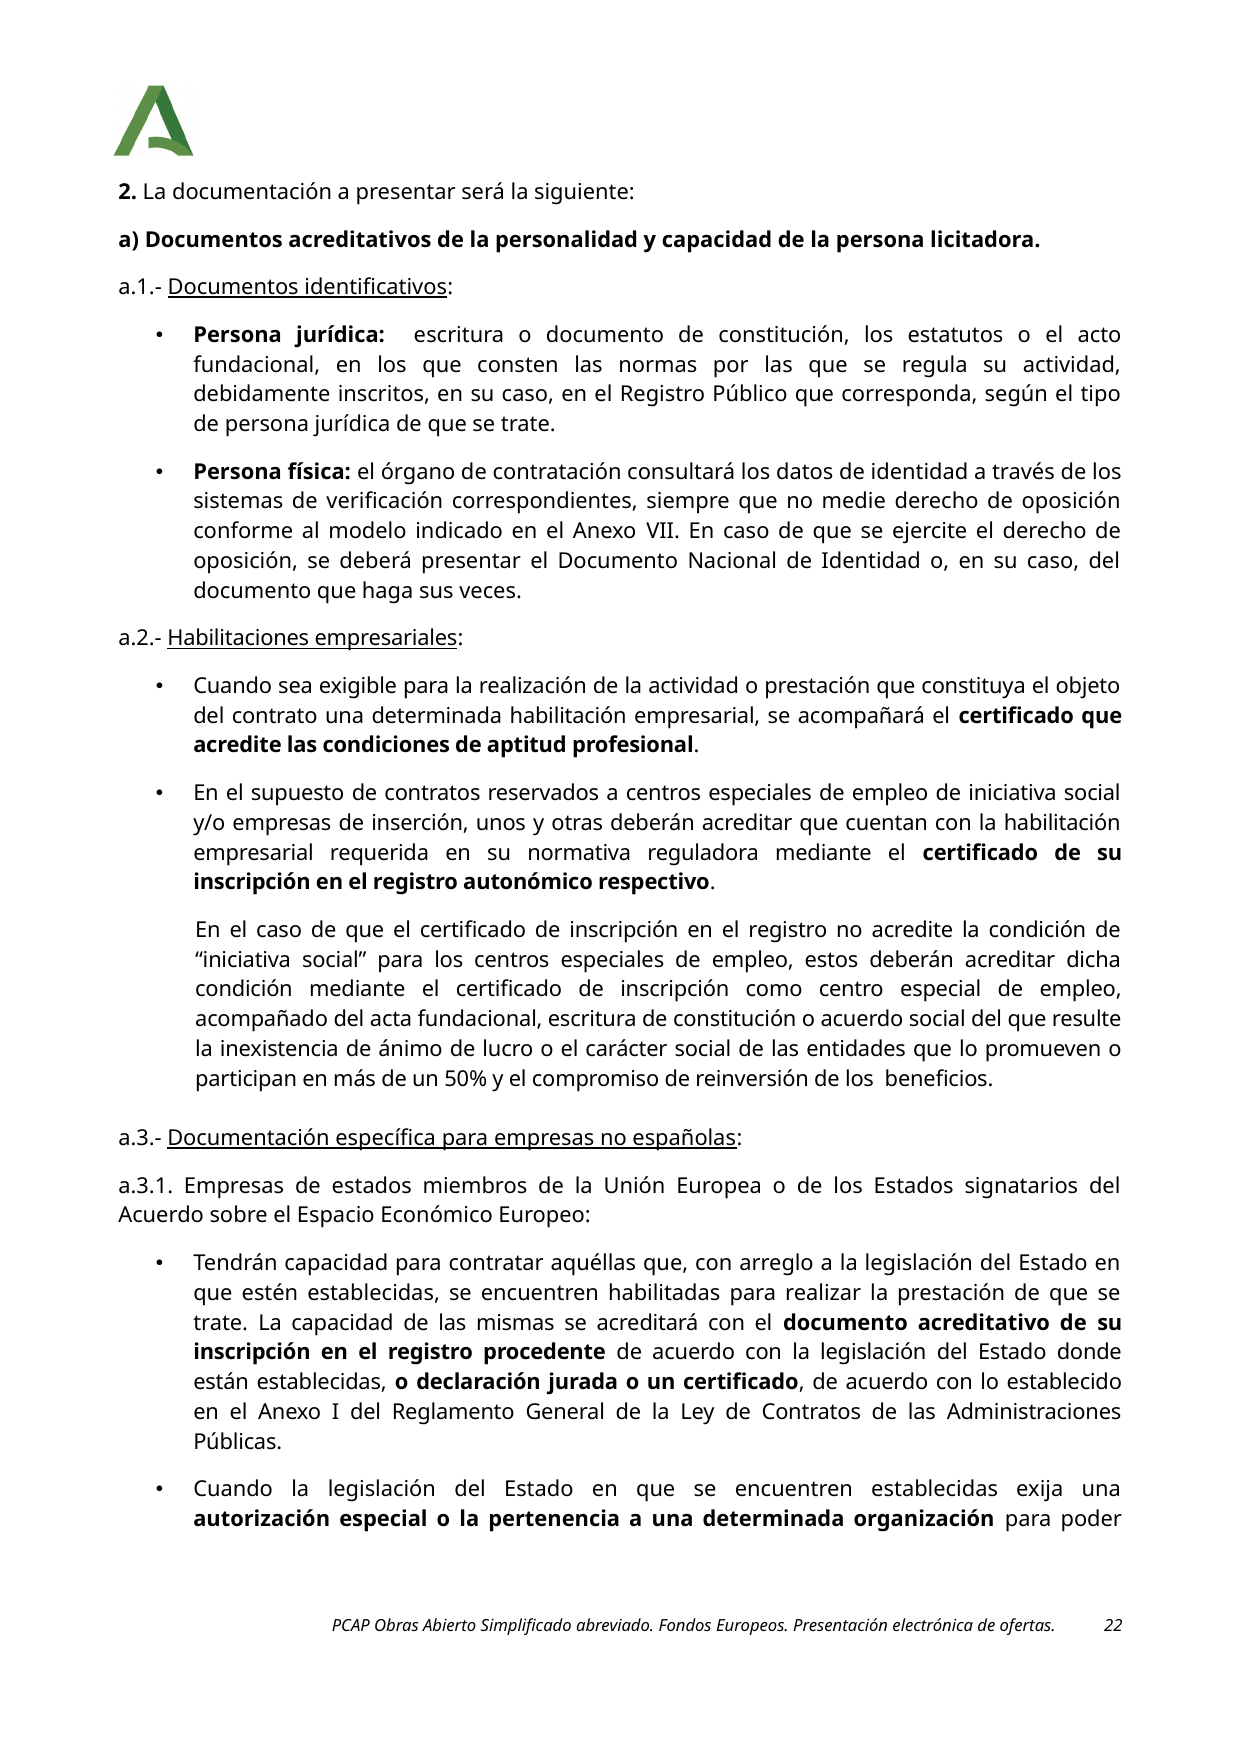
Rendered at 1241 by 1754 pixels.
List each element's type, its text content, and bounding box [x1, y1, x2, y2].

list Persona jurídica: escritura o documento de constitución, los estatutos o el acto fundacional, en los que consten las normas por las que se regula su actividad, debidamente inscritos, en su caso, en el Registro Público que corresponda, según el tipo de persona jurídica de que se trate. [156, 319, 1122, 438]
list Persona física: el órgano de contratación consultará los datos de identidad a través de los sistemas de verificación correspondientes, siempre que no medie derecho de oposición conforme al modelo indicado en el Anexo VII. En caso de que se ejercite el derecho de oposición, se deberá presentar el Documento Nacional de Identidad o, en su caso, del documento que haga sus veces. [156, 456, 1122, 605]
list En el caso de que el certificado de inscripción en el registro no acredite la condición de “iniciativa social” para los centros especiales de empleo, estos deberán acreditar dicha condición mediante el certificado de inscripción como centro especial de empleo, acompañado del acta fundacional, escritura de constitución o acuerdo social del que resulte la inexistencia de ánimo de lucro o el carácter social de las entidades que lo promueven o participan en más de un 50% y el compromiso de reinversión de los beneficios. [159, 914, 1122, 1093]
picture [109, 81, 198, 160]
text a.1.- Documentos identificativos: [118, 271, 1122, 301]
text a.3.1. Empresas de estados miembros de la Unión Europea o de los Estados signatarios del Acuerdo sobre el Espacio Económico Europeo: [118, 1169, 1122, 1229]
text 2. La documentación a presentar será la siguiente: [118, 176, 1122, 206]
list Tendrán capacidad para contratar aquéllas que, con arreglo a la legislación del Estado en que estén establecidas, se encuentren habilitadas para realizar la prestación de que se trate. La capacidad de las mismas se acreditará con el documento acreditativo de su inscripción en el registro procedente de acuerdo con la legislación del Estado donde están establecidas, o declaración jurada o un certificado, de acuerdo con lo establecido en el Anexo I del Reglamento General de la Ley de Contratos de las Administraciones Públicas. [156, 1247, 1122, 1455]
text a.2.- Habilitaciones empresariales: [118, 622, 1122, 652]
text a) Documentos acreditativos de la personalidad y capacidad de la persona licitadora. [118, 224, 1122, 254]
list Cuando la legislación del Estado en que se encuentren establecidas exija una autorización especial o la pertenencia a una determinada organización para poder [156, 1473, 1122, 1533]
list En el supuesto de contratos reservados a centros especiales de empleo de iniciativa social y/o empresas de inserción, unos y otras deberán acreditar que cuentan con la habilitación empresarial requerida en su normativa reguladora mediante el certificado de su inscripción en el registro autonómico respectivo. [156, 777, 1122, 896]
text a.3.- Documentación específica para empresas no españolas: [118, 1122, 1122, 1152]
list Cuando sea exigible para la realización de la actividad o prestación que constituya el objeto del contrato una determinada habilitación empresarial, se acompañará el certificado que acredite las condiciones de aptitud profesional. [156, 670, 1122, 759]
